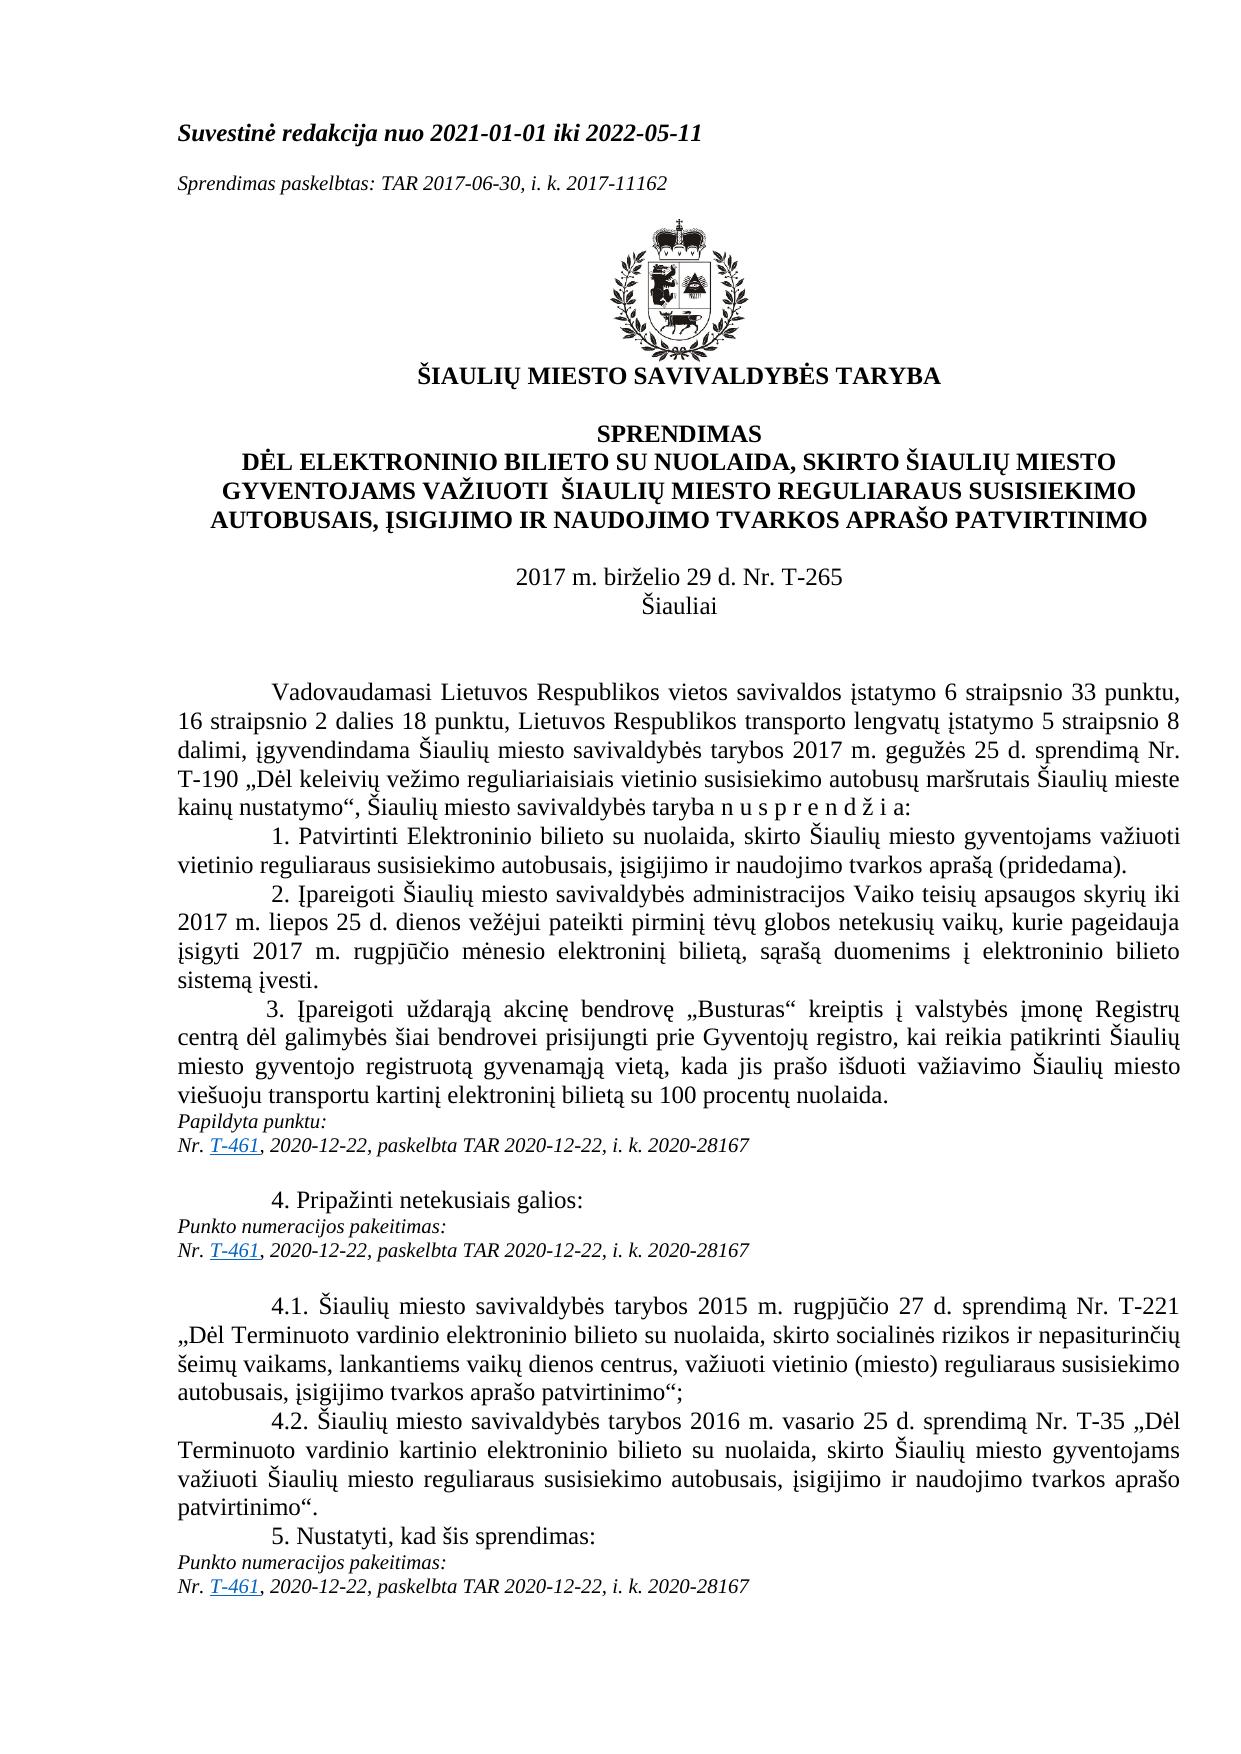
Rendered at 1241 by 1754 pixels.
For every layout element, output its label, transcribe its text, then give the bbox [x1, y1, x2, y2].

text Šiaulių miesto savivaldybės taryba [177, 361, 1181, 390]
text Punkto numeracijos pakeitimas: [177, 1550, 1181, 1574]
text DĖL ELEKTRONINIO BILIETO SU NUOLAIDA, SKIRTO ŠIAULIŲ MIESTO GYVENTOJAMS VAŽIUOTI ŠIAULIŲ MIESTO REGULIARAUS SUSISIEKIMO AUTOBUSAIS, ĮSIGIJIMO IR NAUDOJIMO TVARKOS APRAŠO PATVIRTINIMO [177, 447, 1181, 534]
text Nr. T-461, 2020-12-22, paskelbta TAR 2020-12-22, i. k. 2020-28167 [177, 1238, 1181, 1262]
text Papildyta punktu: [177, 1109, 1181, 1133]
text Suvestinė redakcija nuo 2021-01-01 iki 2022-05-11 [177, 118, 1181, 147]
text 4.2. Šiaulių miesto savivaldybės tarybos 2016 m. vasario 25 d. sprendimą Nr. T-35 „Dėl Terminuoto vardinio kartinio elektroninio bilieto su nuolaida, skirto Šiaulių miesto gyventojams važiuoti Šiaulių miesto reguliaraus susisiekimo autobusais, įsigijimo ir naudojimo tvarkos aprašo patvirtinimo“. [177, 1406, 1181, 1521]
text Sprendimas paskelbtas: TAR 2017-06-30, i. k. 2017-11162 [177, 171, 1181, 195]
text 3. Įpareigoti uždarąją akcinę bendrovę „Busturas“ kreiptis į valstybės įmonę Registrų centrą dėl galimybės šiai bendrovei prisijungti prie Gyventojų registro, kai reikia patikrinti Šiaulių miesto gyventojo registruotą gyvenamąją vietą, kada jis prašo išduoti važiavimo Šiaulių miesto viešuoju transportu kartinį elektroninį bilietą su 100 procentų nuolaida. [177, 994, 1181, 1109]
text Nr. T-461, 2020-12-22, paskelbta TAR 2020-12-22, i. k. 2020-28167 [177, 1133, 1181, 1157]
text SPRENDIMAS [177, 419, 1181, 447]
text 2017 m. birželio 29 d. Nr. T-265 [177, 562, 1181, 591]
text 4.1. Šiaulių miesto savivaldybės tarybos 2015 m. rugpjūčio 27 d. sprendimą Nr. T-221 „Dėl Terminuoto vardinio elektroninio bilieto su nuolaida, skirto socialinės rizikos ir nepasiturinčių šeimų vaikams, lankantiems vaikų dienos centrus, važiuoti vietinio (miesto) reguliaraus susisiekimo autobusais, įsigijimo tvarkos aprašo patvirtinimo“; [177, 1291, 1181, 1406]
text 2. Įpareigoti Šiaulių miesto savivaldybės administracijos Vaiko teisių apsaugos skyrių iki 2017 m. liepos 25 d. dienos vežėjui pateikti pirminį tėvų globos netekusių vaikų, kurie pageidauja įsigyti 2017 m. rugpjūčio mėnesio elektroninį bilietą, sąrašą duomenims į elektroninio bilieto sistemą įvesti. [177, 879, 1181, 994]
text 5. Nustatyti, kad šis sprendimas: [177, 1521, 1181, 1550]
subtitle Šiauliai [177, 591, 1181, 620]
text Vadovaudamasi Lietuvos Respublikos vietos savivaldos įstatymo 6 straipsnio 33 punktu, 16 straipsnio 2 dalies 18 punktu, Lietuvos Respublikos transporto lengvatų įstatymo 5 straipsnio 8 dalimi, įgyvendindama Šiaulių miesto savivaldybės tarybos 2017 m. gegužės 25 d. sprendimą Nr. T-190 „Dėl keleivių vežimo reguliariaisiais vietinio susisiekimo autobusų maršrutais Šiaulių mieste kainų nustatymo“, Šiaulių miesto savivaldybės taryba nusprendžia: [177, 677, 1181, 821]
text Nr. T-461, 2020-12-22, paskelbta TAR 2020-12-22, i. k. 2020-28167 [177, 1574, 1181, 1598]
text 4. Pripažinti netekusiais galios: [177, 1186, 1181, 1214]
text 1. Patvirtinti Elektroninio bilieto su nuolaida, skirto Šiaulių miesto gyventojams važiuoti vietinio reguliaraus susisiekimo autobusais, įsigijimo ir naudojimo tvarkos aprašą (pridedama). [177, 821, 1181, 879]
text Punkto numeracijos pakeitimas: [177, 1214, 1181, 1238]
